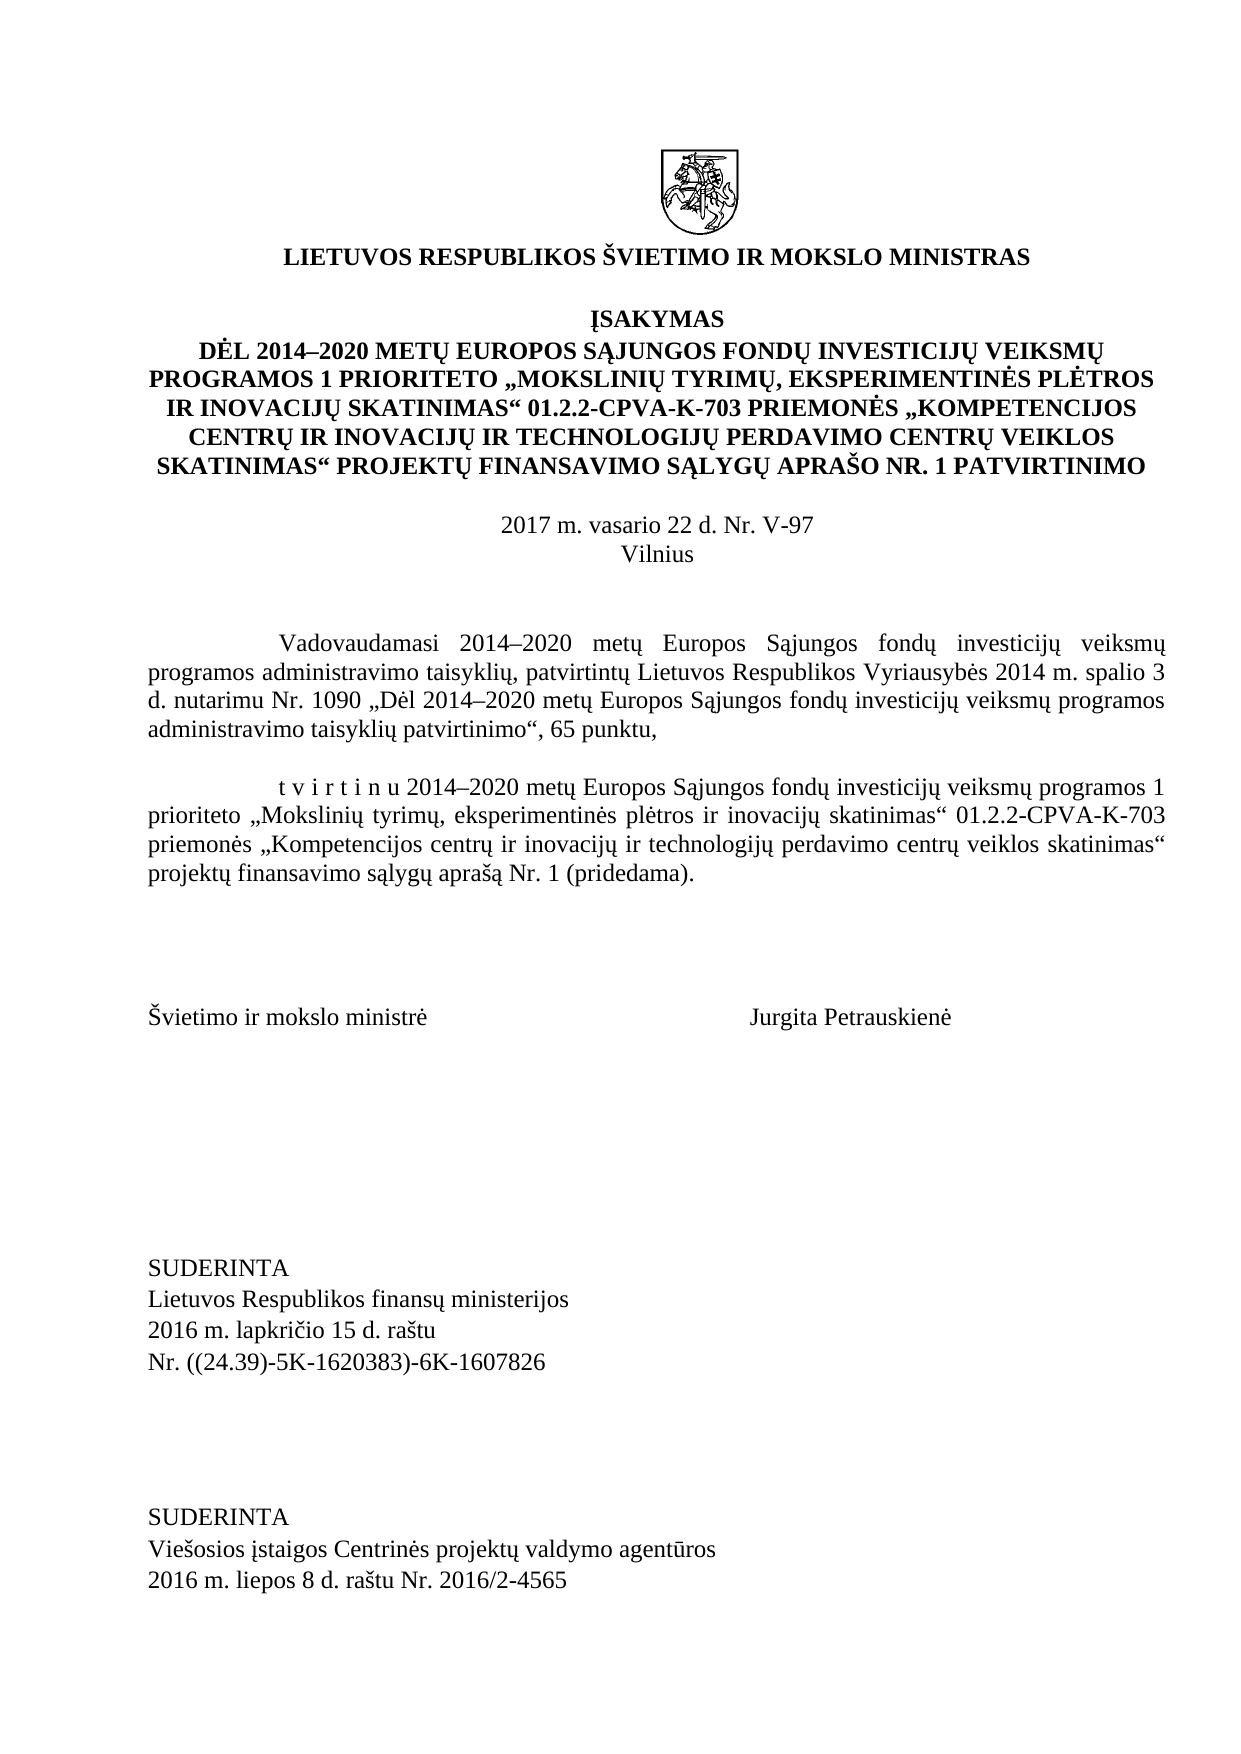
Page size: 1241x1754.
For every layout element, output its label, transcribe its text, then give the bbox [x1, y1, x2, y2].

text DĖL 2014–2020 METŲ EUROPOS SĄJUNGOS FONDŲ INVESTICIJŲ VEIKSMŲ PROGRAMOS 1 PRIORITETO „MOKSLINIŲ TYRIMŲ, EKSPERIMENTINĖS PLĖTROS IR INOVACIJŲ SKATINIMAS“ 01.2.2-CPVA-K-703 PRIEMONĖS „KOMPETENCIJOS CENTRŲ IR INOVACIJŲ IR TECHNOLOGIJŲ PERDAVIMO CENTRŲ VEIKLOS SKATINIMAS“ PROJEKTŲ FINANSAVIMO SĄLYGŲ APRAŠo nr. 1 patvirtinimo [136, 336, 1167, 479]
text 2016 m. lapkričio 15 d. raštu [148, 1316, 1167, 1344]
text t v i r t i n u 2014–2020 metų Europos Sąjungos fondų investicijų veiksmų programos 1 prioriteto „Mokslinių tyrimų, eksperimentinės plėtros ir inovacijų skatinimas“ 01.2.2-CPVA-K-703 priemonės „Kompetencijos centrų ir inovacijų ir technologijų perdavimo centrų veiklos skatinimas“ projektų finansavimo sąlygų aprašą Nr. 1 (pridedama). [148, 772, 1167, 887]
text 2016 m. liepos 8 d. raštu Nr. 2016/2-4565 [148, 1565, 1167, 1593]
text Viešosios įstaigos Centrinės projektų valdymo agentūros [148, 1534, 1167, 1562]
text Vilnius [148, 539, 1167, 568]
text ĮSAKYMAS [148, 304, 1167, 333]
text 2017 m. vasario 22 d. Nr. V-97 [148, 511, 1167, 539]
text Švietimo ir mokslo ministrė Jurgita Petrauskienė [148, 1002, 1167, 1031]
text LIETUVOS RESPUBLIKOS ŠVIETIMO IR MOKSLO MINISTRAS [148, 242, 1167, 271]
text SUDERINTA [148, 1253, 1167, 1282]
text Vadovaudamasi 2014–2020 metų Europos Sąjungos fondų investicijų veiksmų programos administravimo taisyklių, patvirtintų Lietuvos Respublikos Vyriausybės 2014 m. spalio 3 d. nutarimu Nr. 1090 „Dėl 2014–2020 metų Europos Sąjungos fondų investicijų veiksmų programos administravimo taisyklių patvirtinimo“, 65 punktu, [148, 628, 1167, 743]
text Nr. ((24.39)-5K-1620383)-6K-1607826 [148, 1347, 1167, 1376]
text Lietuvos Respublikos finansų ministerijos [148, 1284, 1167, 1313]
text SUDERINTA [148, 1502, 1167, 1531]
